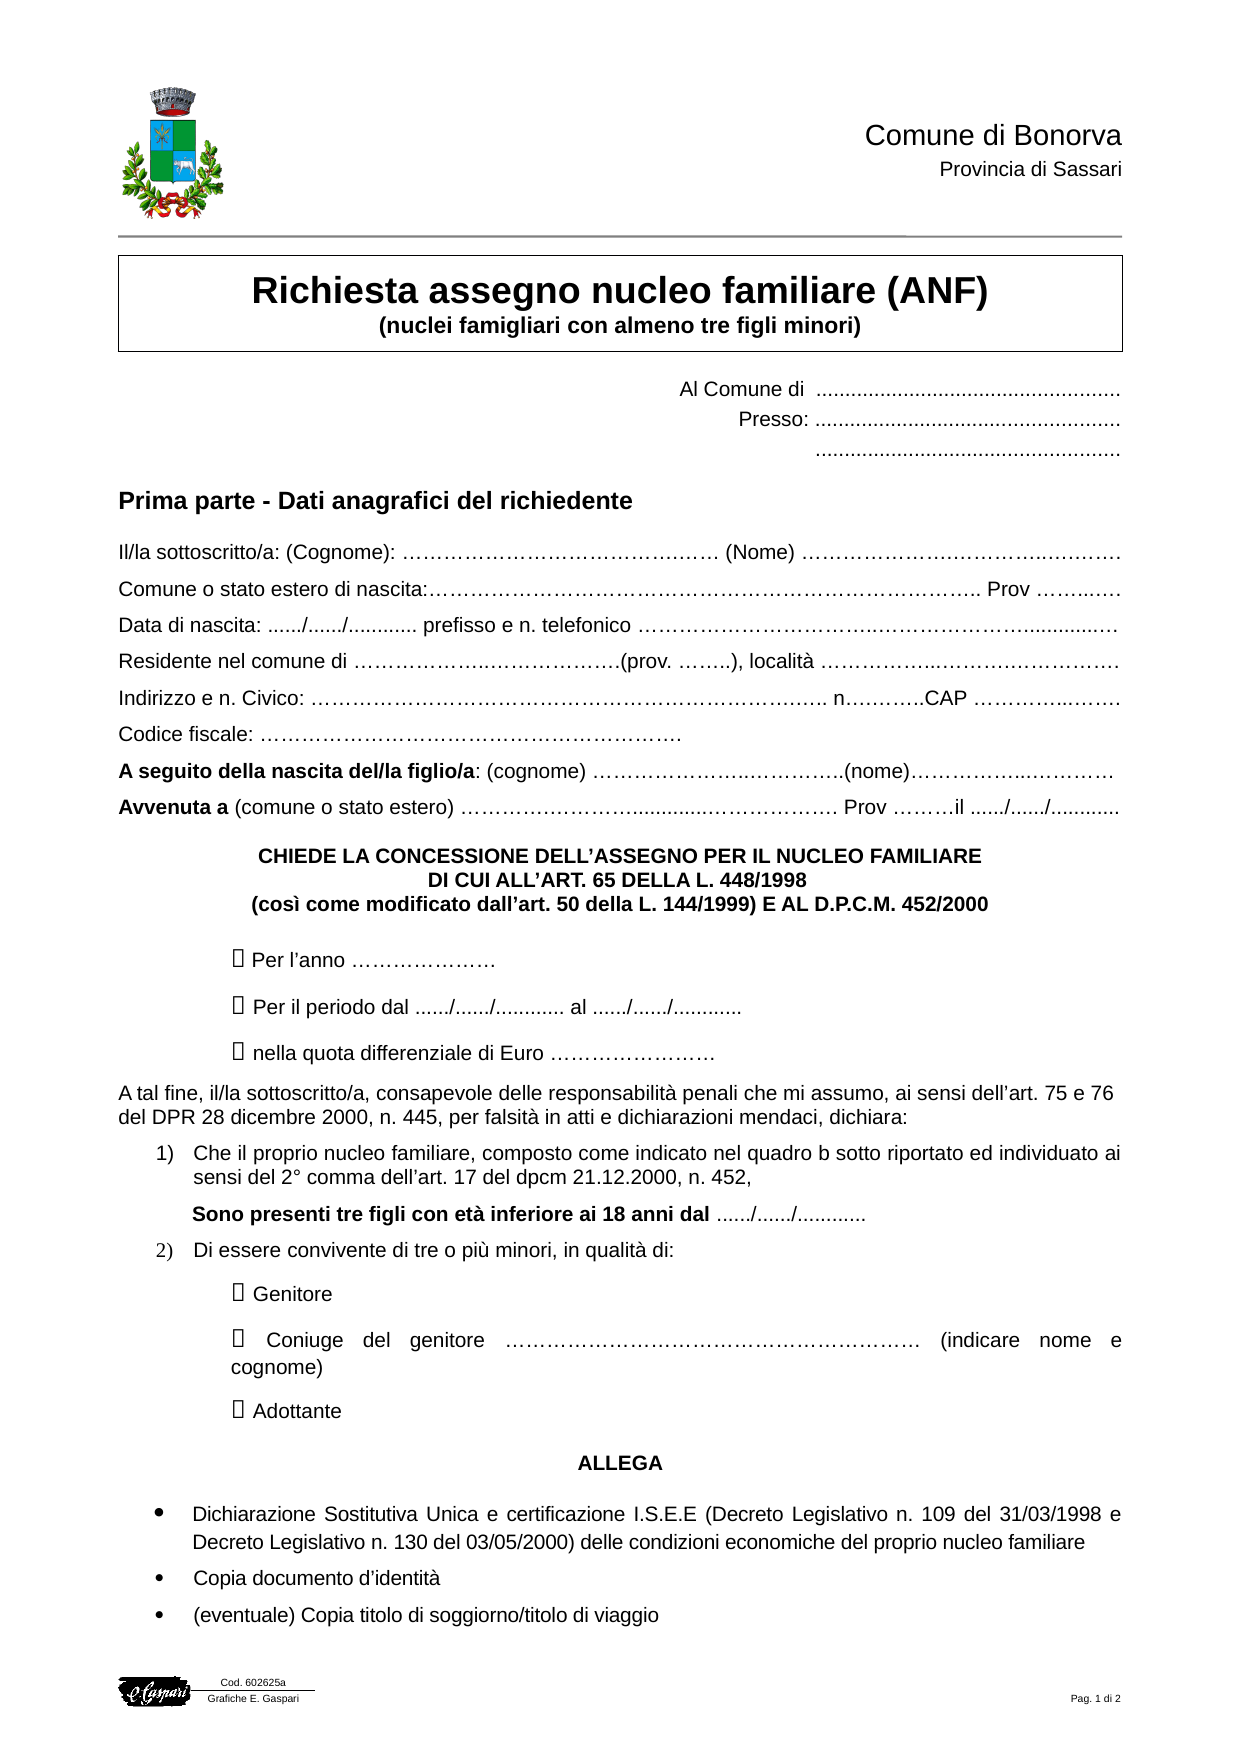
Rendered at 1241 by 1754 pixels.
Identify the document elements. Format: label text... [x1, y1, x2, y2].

text  Per l’anno ………………… [231, 941, 1122, 975]
list Copia documento d’identità [156, 1566, 1122, 1590]
text Provincia di Sassari [224, 157, 1122, 181]
text  Coniuge del genitore …………………………………………………… (indicare nome e cognome) [231, 1321, 1122, 1379]
text DI CUI ALL’ART. 65 DELLA L. 448/1998 [118, 868, 1122, 892]
text Data di nascita: ....../....../............ prefisso e n. telefonico ……………………………..………………….............… [118, 613, 1122, 637]
subtitle CHIEDE LA CONCESSIONE DELL’ASSEGNO PER IL NUCLEO FAMILIARE [118, 844, 1122, 868]
text (così come modificato dall’art. 50 della L. 144/1999) E AL D.P.C.M. 452/2000 [118, 892, 1122, 916]
text  Genitore [231, 1274, 1122, 1309]
text  Per il periodo dal ....../....../............ al ....../....../............ [231, 987, 1122, 1022]
text Il/la sottoscritto/a: (Cognome): ………………………………….…… (Nome) ………………….…………..….……. [118, 540, 1122, 564]
picture [117, 1675, 191, 1707]
text  nella quota differenziale di Euro …………………… [231, 1034, 1122, 1068]
list Di essere convivente di tre o più minori, in qualità di: [156, 1238, 1122, 1262]
text Presso: [738, 407, 1122, 431]
text Al Comune di [679, 377, 1122, 401]
text Residente nel comune di ………………..……………….(prov. ……..), località ……………...……….……………. [118, 649, 1122, 673]
list Che il proprio nucleo familiare, composto come indicato nel quadro b sotto riportato ed individuato ai sensi del 2° comma dell’art. 17 del dpcm 21.12.2000, n. 452, [156, 1141, 1122, 1189]
table_header Richiesta assegno nucleo familiare (ANF) (nuclei famigliari con almeno tre figli minori) [119, 256, 1122, 351]
text Prima parte - Dati anagrafici del richiedente [118, 486, 1122, 515]
text Comune di Bonorva [224, 118, 1122, 152]
picture [122, 87, 224, 219]
text Sono presenti tre figli con età inferiore ai 18 anni dal ....../....../............ [192, 1201, 1122, 1225]
text ALLEGA [118, 1451, 1122, 1475]
text Comune o stato estero di nascita:…………………………………………………………………….. Prov ……...…. [118, 576, 1122, 600]
text  Adottante [231, 1392, 1122, 1426]
text A seguito della nascita del/la figlio/a: (cognome) …………………..…………..(nome)……………...………… [118, 759, 1122, 783]
text Codice fiscale: ……………………………………………………. [118, 722, 1122, 746]
text A tal fine, il/la sottoscritto/a, consapevole delle responsabilità penali che mi assumo, ai sensi dell’art. 75 e 76 del DPR 28 dicembre 2000, n. 445, per falsità in atti e dichiarazioni mendaci, dichiara: [118, 1081, 1122, 1128]
text Indirizzo e n. Civico: …………………………………………………………….….. n….……..CAP …………...……. [118, 686, 1122, 710]
text Avvenuta a (comune o stato estero) ………….………….............………………. Prov ………il ....../....../............ [118, 795, 1122, 819]
list (eventuale) Copia titolo di soggiorno/titolo di viaggio [156, 1603, 1122, 1627]
list Dichiarazione Sostitutiva Unica e certificazione I.S.E.E (Decreto Legislativo n. 109 del 31/03/1998 e Decreto Legislativo n. 130 del 03/05/2000) delle condizioni economiche del proprio nucleo familiare [154, 1502, 1122, 1553]
